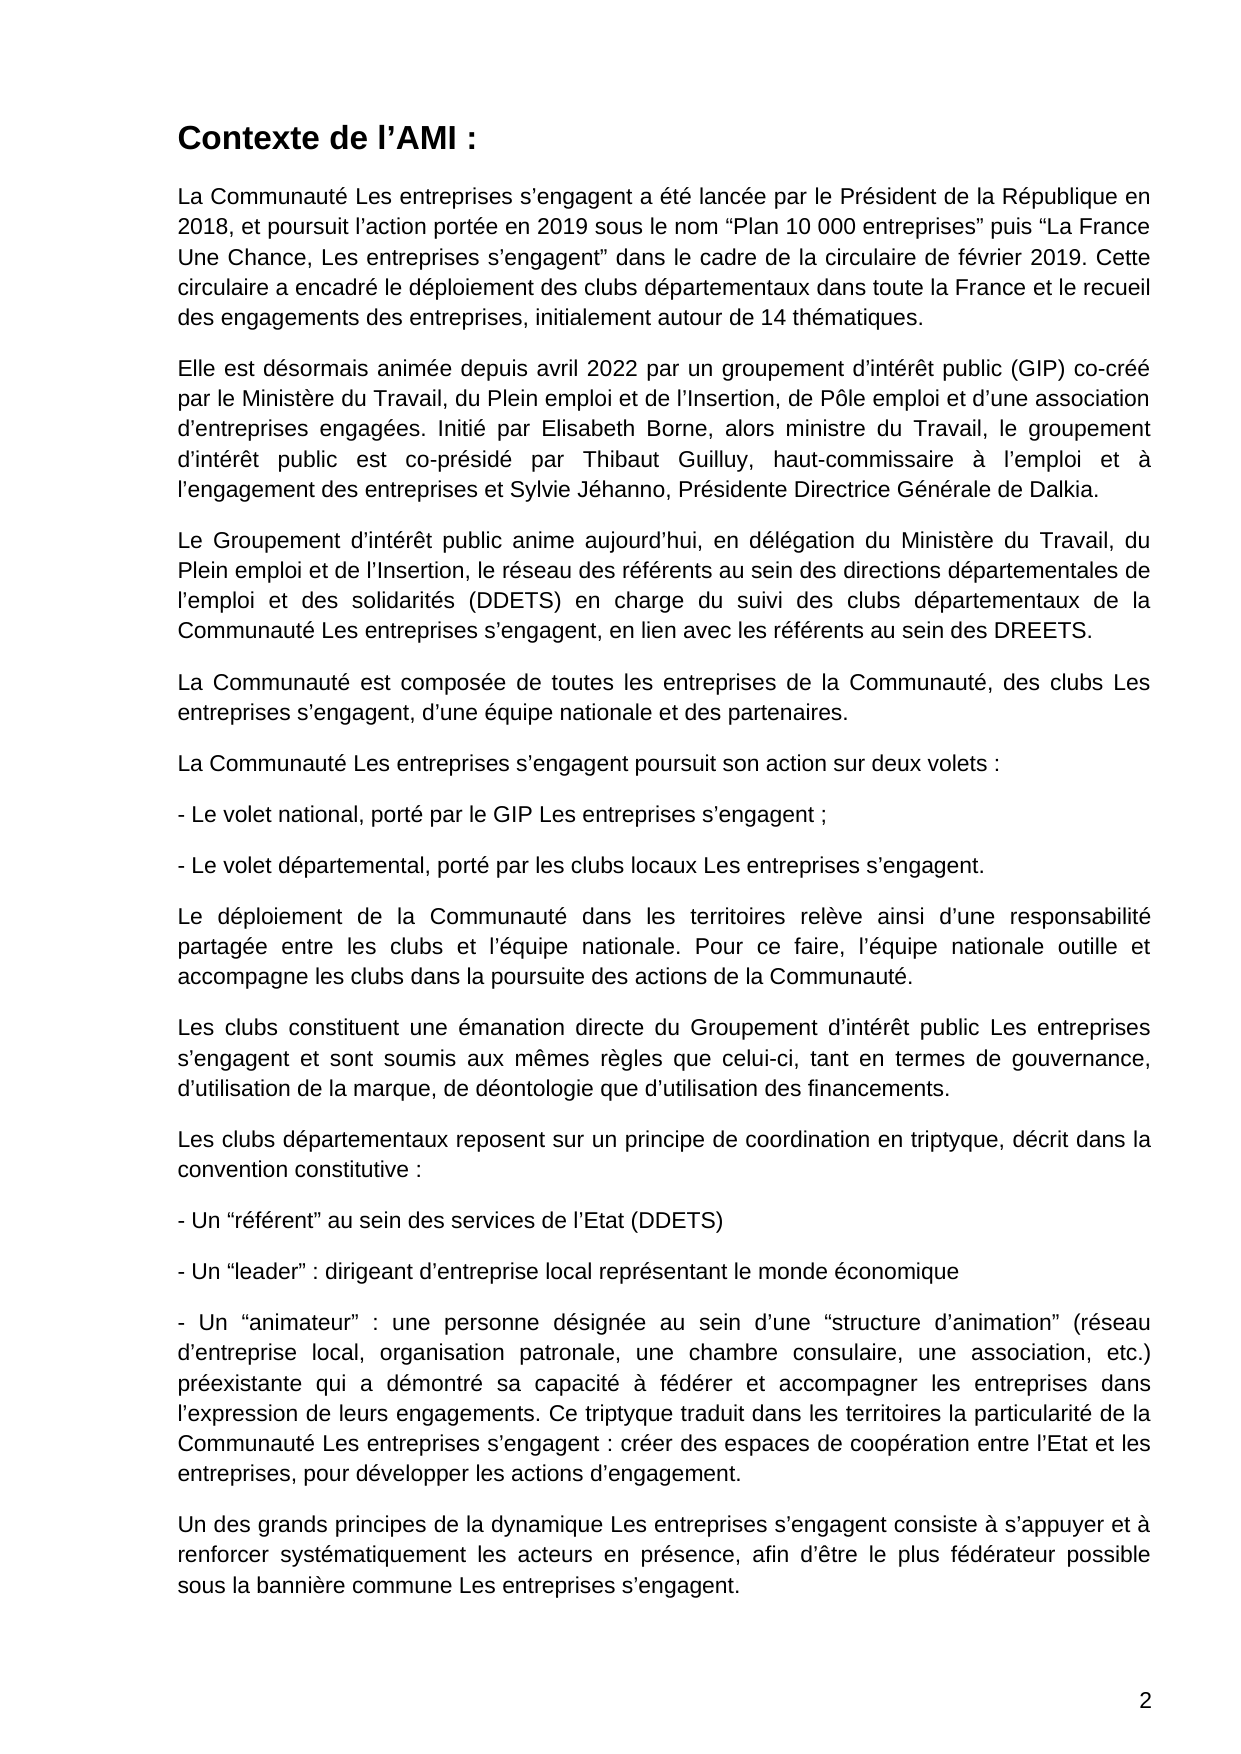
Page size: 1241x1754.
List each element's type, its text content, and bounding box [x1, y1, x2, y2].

text - Un “leader” : dirigeant d’entreprise local représentant le monde économique [177, 1258, 1152, 1284]
text Le Groupement d’intérêt public anime aujourd’hui, en délégation du Ministère du Travail, du Plein emploi et de l’Insertion, le réseau des référents au sein des directions départementales de l’emploi et des solidarités (DDETS) en charge du suivi des clubs départementaux de la Communauté Les entreprises s’engagent, en lien avec les référents au sein des DREETS. [177, 527, 1152, 644]
text Elle est désormais animée depuis avril 2022 par un groupement d’intérêt public (GIP) co-créé par le Ministère du Travail, du Plein emploi et de l’Insertion, de Pôle emploi et d’une association d’entreprises engagées. Initié par Elisabeth Borne, alors ministre du Travail, le groupement d’intérêt public est co-présidé par Thibaut Guilluy, haut-commissaire à l’emploi et à l’engagement des entreprises et Sylvie Jéhanno, Présidente Directrice Générale de Dalkia. [177, 355, 1152, 502]
text - Un “animateur” : une personne désignée au sein d’une “structure d’animation” (réseau d’entreprise local, organisation patronale, une chambre consulaire, une association, etc.) préexistante qui a démontré sa capacité à fédérer et accompagner les entreprises dans l’expression de leurs engagements. Ce triptyque traduit dans les territoires la particularité de la Communauté Les entreprises s’engagent : créer des espaces de coopération entre l’Etat et les entreprises, pour développer les actions d’engagement. [177, 1309, 1152, 1487]
text Un des grands principes de la dynamique Les entreprises s’engagent consiste à s’appuyer et à renforcer systématiquement les acteurs en présence, afin d’être le plus fédérateur possible sous la bannière commune Les entreprises s’engagent. [177, 1511, 1152, 1598]
text La Communauté Les entreprises s’engagent poursuit son action sur deux volets : [177, 750, 1152, 776]
text La Communauté Les entreprises s’engagent a été lancée par le Président de la République en 2018, et poursuit l’action portée en 2019 sous le nom “Plan 10 000 entreprises” puis “La France Une Chance, Les entreprises s’engagent” dans le cadre de la circulaire de février 2019. Cette circulaire a encadré le déploiement des clubs départementaux dans toute la France et le recueil des engagements des entreprises, initialement autour de 14 thématiques. [177, 183, 1152, 330]
text Les clubs départementaux reposent sur un principe de coordination en triptyque, décrit dans la convention constitutive : [177, 1126, 1152, 1182]
text - Un “référent” au sein des services de l’Etat (DDETS) [177, 1207, 1152, 1233]
text - Le volet national, porté par le GIP Les entreprises s’engagent ; [177, 801, 1152, 827]
text La Communauté est composée de toutes les entreprises de la Communauté, des clubs Les entreprises s’engagent, d’une équipe nationale et des partenaires. [177, 668, 1152, 725]
text - Le volet départemental, porté par les clubs locaux Les entreprises s’engagent. [177, 852, 1152, 878]
text Le déploiement de la Communauté dans les territoires relève ainsi d’une responsabilité partagée entre les clubs et l’équipe nationale. Pour ce faire, l’équipe nationale outille et accompagne les clubs dans la poursuite des actions de la Communauté. [177, 903, 1152, 990]
text Les clubs constituent une émanation directe du Groupement d’intérêt public Les entreprises s’engagent et sont soumis aux mêmes règles que celui-ci, tant en termes de gouvernance, d’utilisation de la marque, de déontologie que d’utilisation des financements. [177, 1014, 1152, 1101]
text Contexte de l’AMI : [177, 118, 1152, 157]
